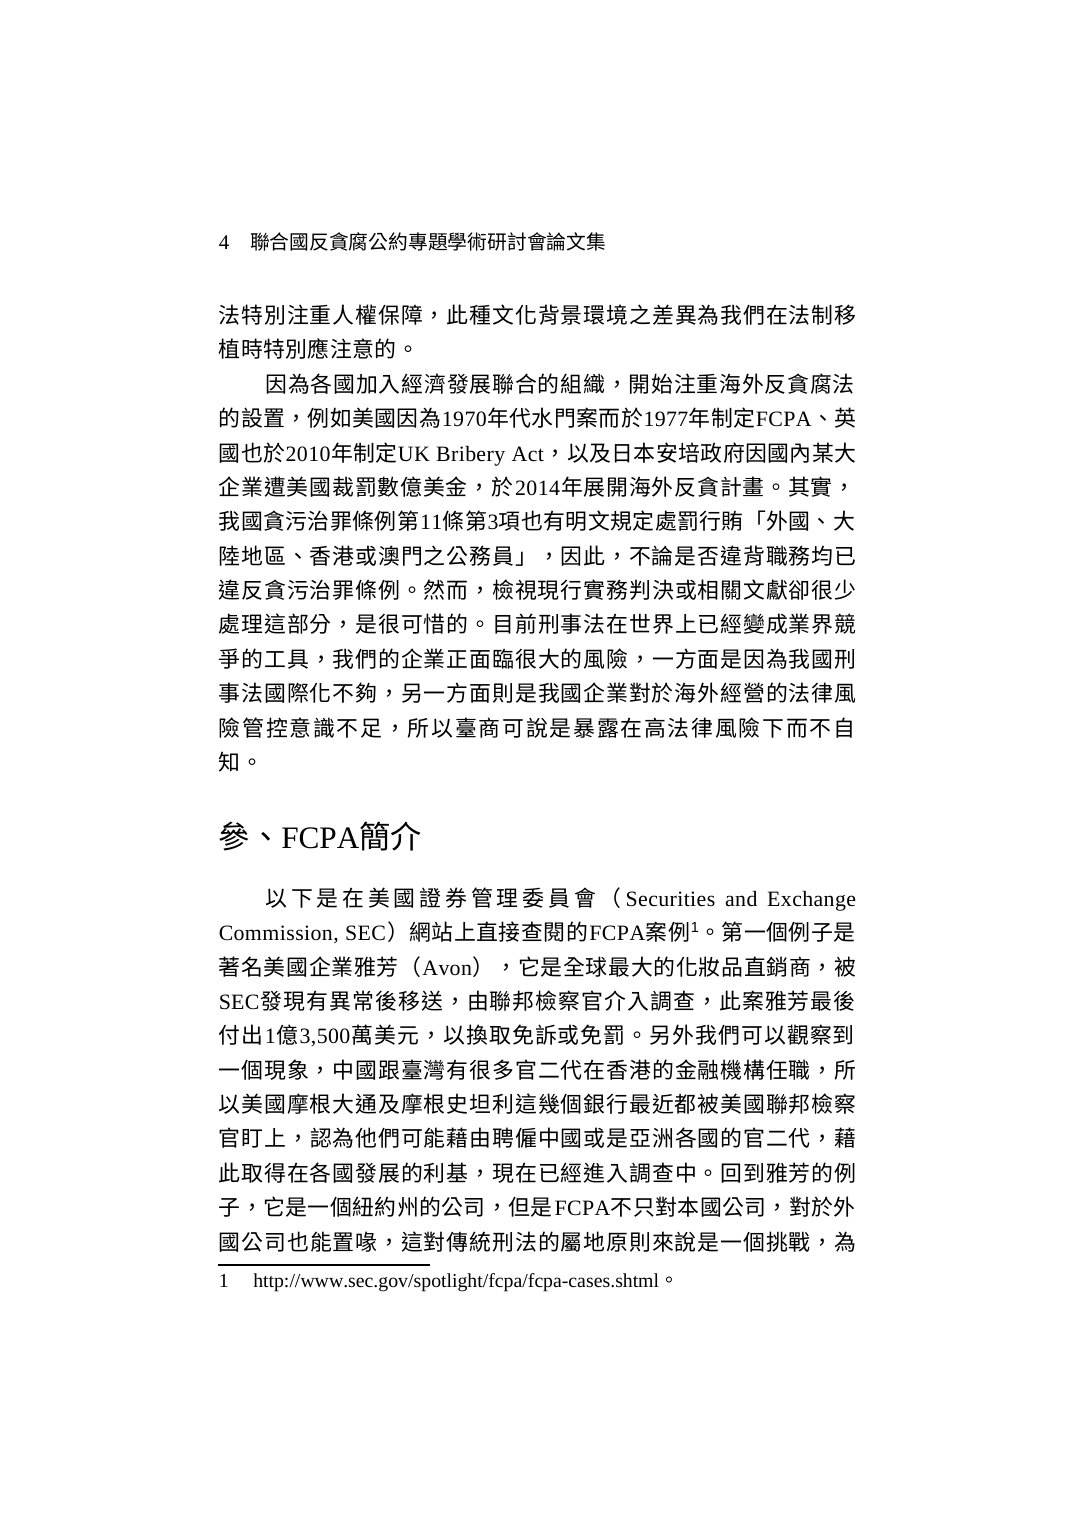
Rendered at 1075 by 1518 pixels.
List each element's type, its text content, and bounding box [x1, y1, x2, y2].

text 因為各國加入經濟發展聯合的組織，開始注重海外反貪腐法的設置，例如美國因為1970年代水門案而於1977年制定FCPA、英國也於2010年制定UK Bribery Act，以及日本安培政府因國內某大企業遭美國裁罰數億美金，於2014年展開海外反貪計畫。其實，我國貪污治罪條例第11條第3項也有明文規定處罰行賄「外國、大陸地區、香港或澳門之公務員」，因此，不論是否違背職務均已違反貪污治罪條例。然而，檢視現行實務判決或相關文獻卻很少處理這部分，是很可惜的。目前刑事法在世界上已經變成業界競爭的工具，我們的企業正面臨很大的風險，一方面是因為我國刑事法國際化不夠，另一方面則是我國企業對於海外經營的法律風險管控意識不足，所以臺商可說是暴露在高法律風險下而不自知。 [218, 364, 856, 777]
text 參、FCPA簡介 [218, 812, 856, 857]
text 以下是在美國證券管理委員會（Securities and Exchange Commission, SEC）網站上直接查閱的FCPA案例。第一個例子是著名美國企業雅芳（Avon），它是全球最大的化妝品直銷商，被SEC發現有異常後移送，由聯邦檢察官介入調查，此案雅芳最後付出1億3,500萬美元，以換取免訴或免罰。另外我們可以觀察到一個現象，中國跟臺灣有很多官二代在香港的金融機構任職，所以美國摩根大通及摩根史坦利這幾個銀行最近都被美國聯邦檢察官盯上，認為他們可能藉由聘僱中國或是亞洲各國的官二代，藉此取得在各國發展的利基，現在已經進入調查中。回到雅芳的例子，它是一個紐約州的公司，但是FCPA不只對本國公司，對於外國公司也能置喙，這對傳統刑法的屬地原則來說是一個挑戰，為 [218, 878, 856, 1256]
text 法特別注重人權保障，此種文化背景環境之差異為我們在法制移植時特別應注意的。 [218, 295, 856, 364]
text http://www.sec.gov/spotlight/fcpa/fcpa-cases.shtml。 [218, 1265, 856, 1293]
